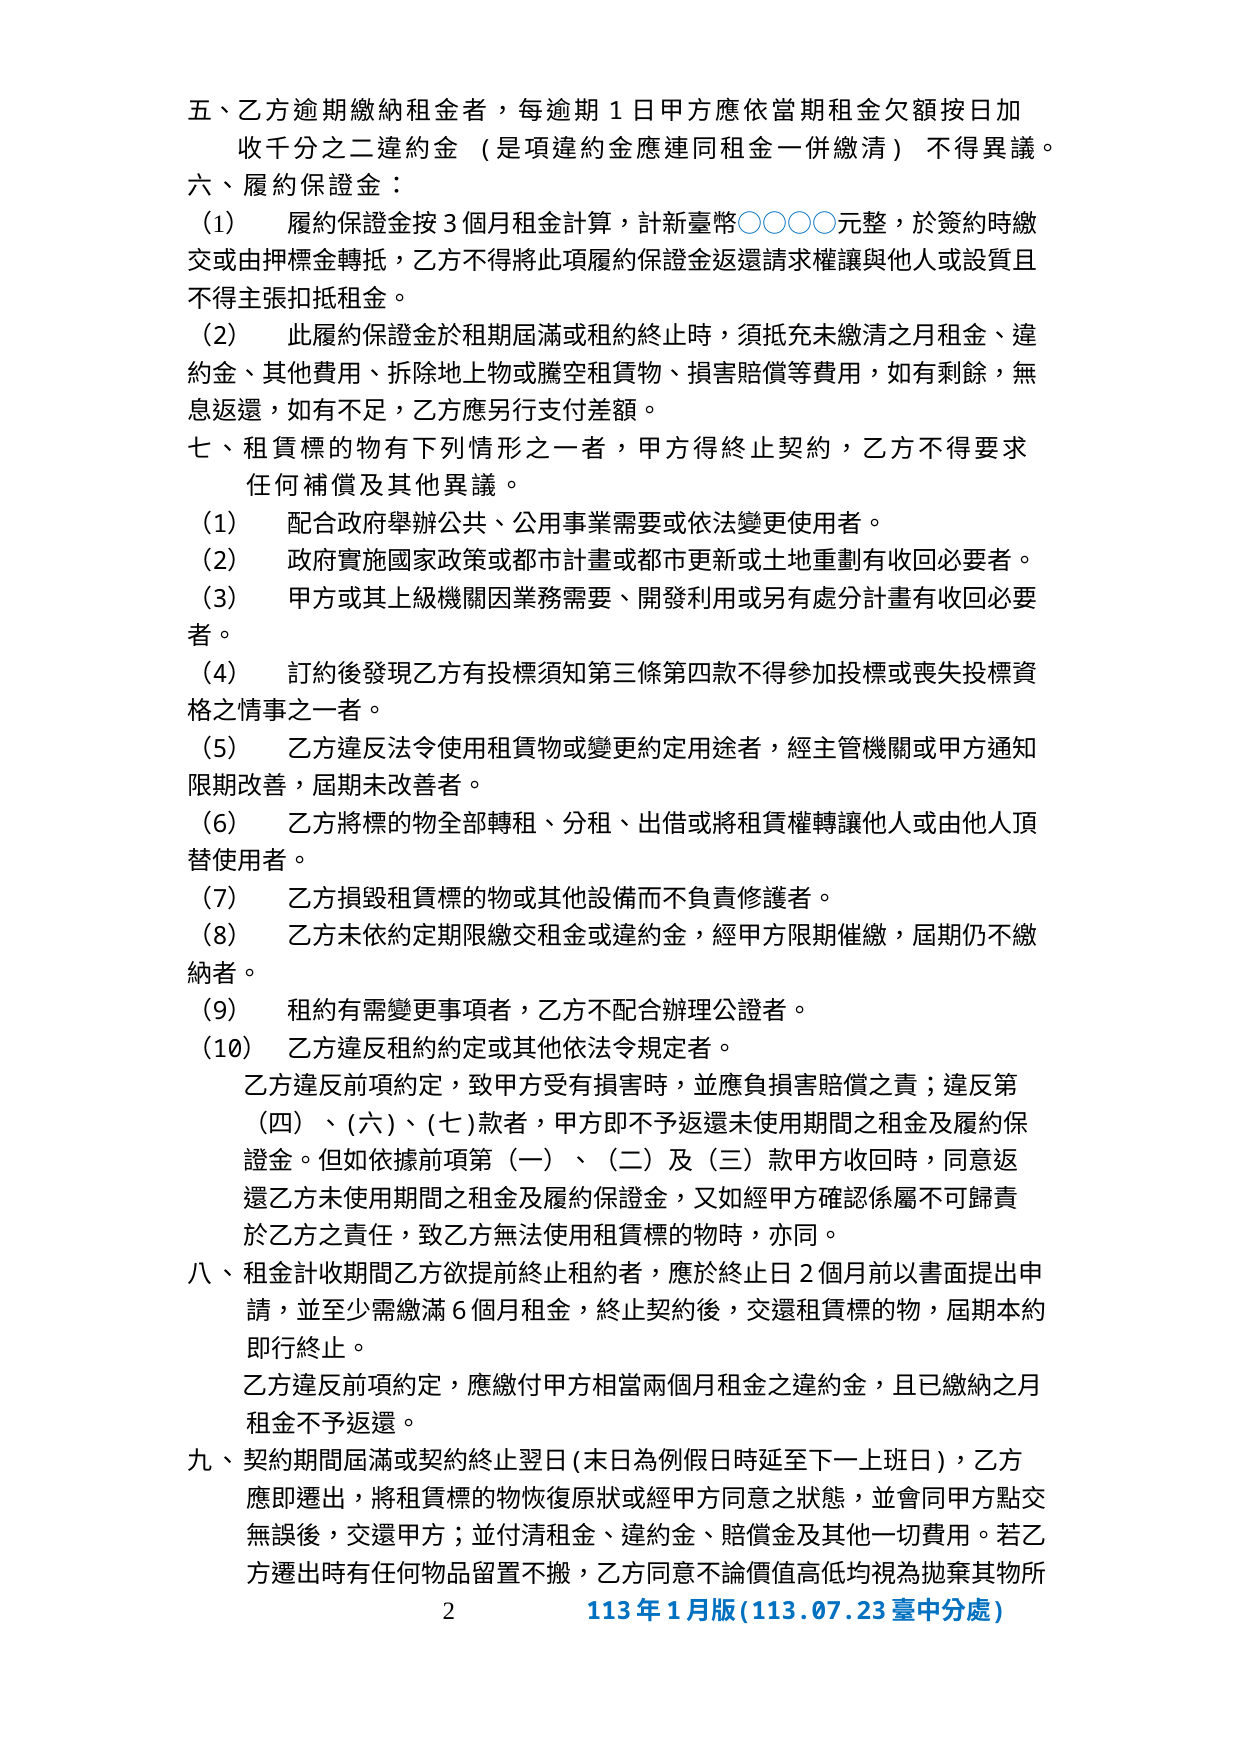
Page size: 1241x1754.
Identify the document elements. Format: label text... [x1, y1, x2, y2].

list 乙方損毀租賃標的物或其他設備而不負責修護者。 [187, 877, 1043, 914]
list 甲方或其上級機關因業務需要、開發利用或另有處分計畫有收回必要者。 [187, 577, 1043, 652]
list 乙方違反法令使用租賃物或變更約定用途者，經主管機關或甲方通知限期改善，屆期未改善者。 [187, 727, 1043, 802]
text 九、契約期間屆滿或契約終止翌日(末日為例假日時延至下一上班日)，乙方應即遷出，將租賃標的物恢復原狀或經甲方同意之狀態，並會同甲方點交無誤後，交還甲方；並付清租金、違約金、賠償金及其他一切費用。若乙方遷出時有任何物品留置不搬，乙方同意不論價值高低均視為拋棄其物所 [187, 1439, 1048, 1589]
text 七、租賃標的物有下列情形之一者，甲方得終止契約，乙方不得要求任何補償及其他異議。 [187, 427, 1048, 502]
text 六、履約保證金： [187, 164, 1048, 202]
list 租約有需變更事項者，乙方不配合辦理公證者。 [187, 989, 1043, 1027]
list 配合政府舉辦公共、公用事業需要或依法變更使用者。 [187, 502, 1043, 539]
list 訂約後發現乙方有投標須知第三條第四款不得參加投標或喪失投標資格之情事之一者。 [187, 652, 1043, 727]
list 政府實施國家政策或都市計畫或都市更新或土地重劃有收回必要者。 [187, 539, 1043, 577]
text 乙方違反前項約定，致甲方受有損害時，並應負損害賠償之責；違反第（四）、(六)、(七)款者，甲方即不予返還未使用期間之租金及履約保證金。但如依據前項第（一）、（二）及（三）款甲方收回時，同意返還乙方未使用期間之租金及履約保證金，又如經甲方確認係屬不可歸責於乙方之責任，致乙方無法使用租賃標的物時，亦同。 [244, 1064, 1043, 1252]
list 乙方未依約定期限繳交租金或違約金，經甲方限期催繳，屆期仍不繳納者。 [187, 914, 1043, 989]
list 乙方將標的物全部轉租、分租、出借或將租賃權轉讓他人或由他人頂替使用者。 [187, 802, 1043, 877]
list 乙方違反租約約定或其他依法令規定者。 [187, 1027, 1043, 1064]
text 八、租金計收期間乙方欲提前終止租約者，應於終止日2個月前以書面提出申請，並至少需繳滿6個月租金，終止契約後，交還租賃標的物，屆期本約即行終止。 [187, 1252, 1048, 1364]
list 此履約保證金於租期屆滿或租約終止時，須抵充未繳清之月租金、違約金、其他費用、拆除地上物或騰空租賃物、損害賠償等費用，如有剩餘，無息返還，如有不足，乙方應另行支付差額。 [187, 314, 1043, 427]
text 五、乙方逾期繳納租金者，每逾期1日甲方應依當期租金欠額按日加收千分之二違約金 (是項違約金應連同租金一併繳清) 不得異議。 [187, 89, 1048, 164]
list 履約保證金按3個月租金計算，計新臺幣○○○○元整，於簽約時繳交或由押標金轉抵，乙方不得將此項履約保證金返還請求權讓與他人或設質且不得主張扣抵租金。 [187, 202, 1043, 314]
text 乙方違反前項約定，應繳付甲方相當兩個月租金之違約金，且已繳納之月租金不予返還。 [187, 1364, 1048, 1439]
